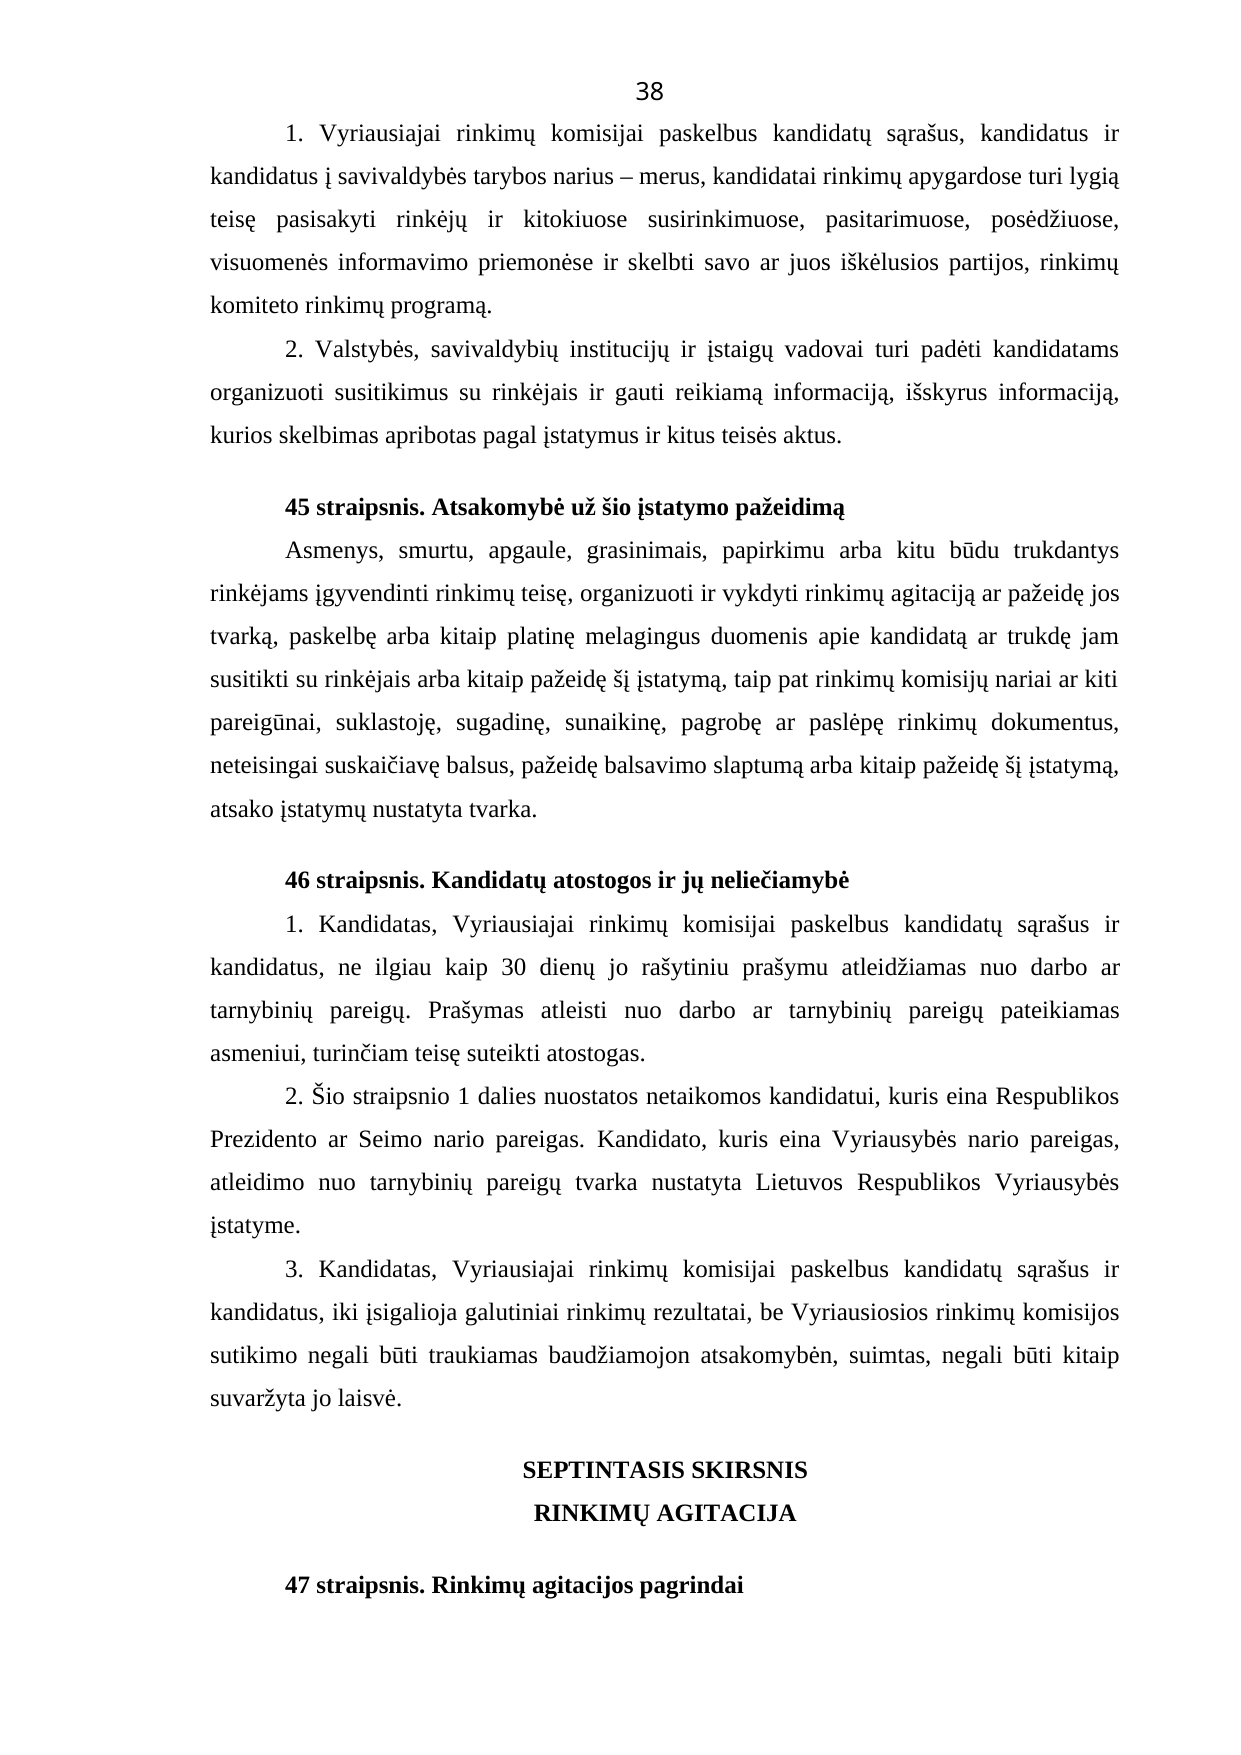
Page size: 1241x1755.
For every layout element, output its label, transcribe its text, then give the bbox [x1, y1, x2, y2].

text 1. Vyriausiajai rinkimų komisijai paskelbus kandidatų sąrašus, kandidatus ir kandidatus į savivaldybės tarybos narius – merus, kandidatai rinkimų apygardose turi lygią teisę pasisakyti rinkėjų ir kitokiuose susirinkimuose, pasitarimuose, posėdžiuose, visuomenės informavimo priemonėse ir skelbti savo ar juos iškėlusios partijos, rinkimų komiteto rinkimų programą. [210, 118, 1120, 319]
text 46 straipsnis. Kandidatų atostogos ir jų neliečiamybė [210, 866, 1120, 894]
text Asmenys, smurtu, apgaule, grasinimais, papirkimu arba kitu būdu trukdantys rinkėjams įgyvendinti rinkimų teisę, organizuoti ir vykdyti rinkimų agitaciją ar pažeidę jos tvarką, paskelbę arba kitaip platinę melagingus duomenis apie kandidatą ar trukdę jam susitikti su rinkėjais arba kitaip pažeidę šį įstatymą, taip pat rinkimų komisijų nariai ar kiti pareigūnai, suklastoję, sugadinę, sunaikinę, pagrobę ar paslėpę rinkimų dokumentus, neteisingai suskaičiavę balsus, pažeidę balsavimo slaptumą arba kitaip pažeidę šį įstatymą, atsako įstatymų nustatyta tvarka. [210, 535, 1120, 822]
text RINKIMŲ AGITACIJA [210, 1498, 1120, 1527]
text SEPTINTASIS SKIRSNIS [210, 1455, 1120, 1484]
text 2. Šio straipsnio 1 dalies nuostatos netaikomos kandidatui, kuris eina Respublikos Prezidento ar Seimo nario pareigas. Kandidato, kuris eina Vyriausybės nario pareigas, atleidimo nuo tarnybinių pareigų tvarka nustatyta Lietuvos Respublikos Vyriausybės įstatyme. [210, 1081, 1120, 1239]
text 2. Valstybės, savivaldybių institucijų ir įstaigų vadovai turi padėti kandidatams organizuoti susitikimus su rinkėjais ir gauti reikiamą informaciją, išskyrus informaciją, kurios skelbimas apribotas pagal įstatymus ir kitus teisės aktus. [210, 334, 1120, 449]
text 45 straipsnis. Atsakomybė už šio įstatymo pažeidimą [210, 492, 1120, 521]
text 3. Kandidatas, Vyriausiajai rinkimų komisijai paskelbus kandidatų sąrašus ir kandidatus, iki įsigalioja galutiniai rinkimų rezultatai, be Vyriausiosios rinkimų komisijos sutikimo negali būti traukiamas baudžiamojon atsakomybėn, suimtas, negali būti kitaip suvaržyta jo laisvė. [210, 1254, 1120, 1412]
text 47 straipsnis. Rinkimų agitacijos pagrindai [210, 1570, 1120, 1599]
text 1. Kandidatas, Vyriausiajai rinkimų komisijai paskelbus kandidatų sąrašus ir kandidatus, ne ilgiau kaip 30 dienų jo rašytiniu prašymu atleidžiamas nuo darbo ar tarnybinių pareigų. Prašymas atleisti nuo darbo ar tarnybinių pareigų pateikiamas asmeniui, turinčiam teisę suteikti atostogas. [210, 909, 1120, 1067]
